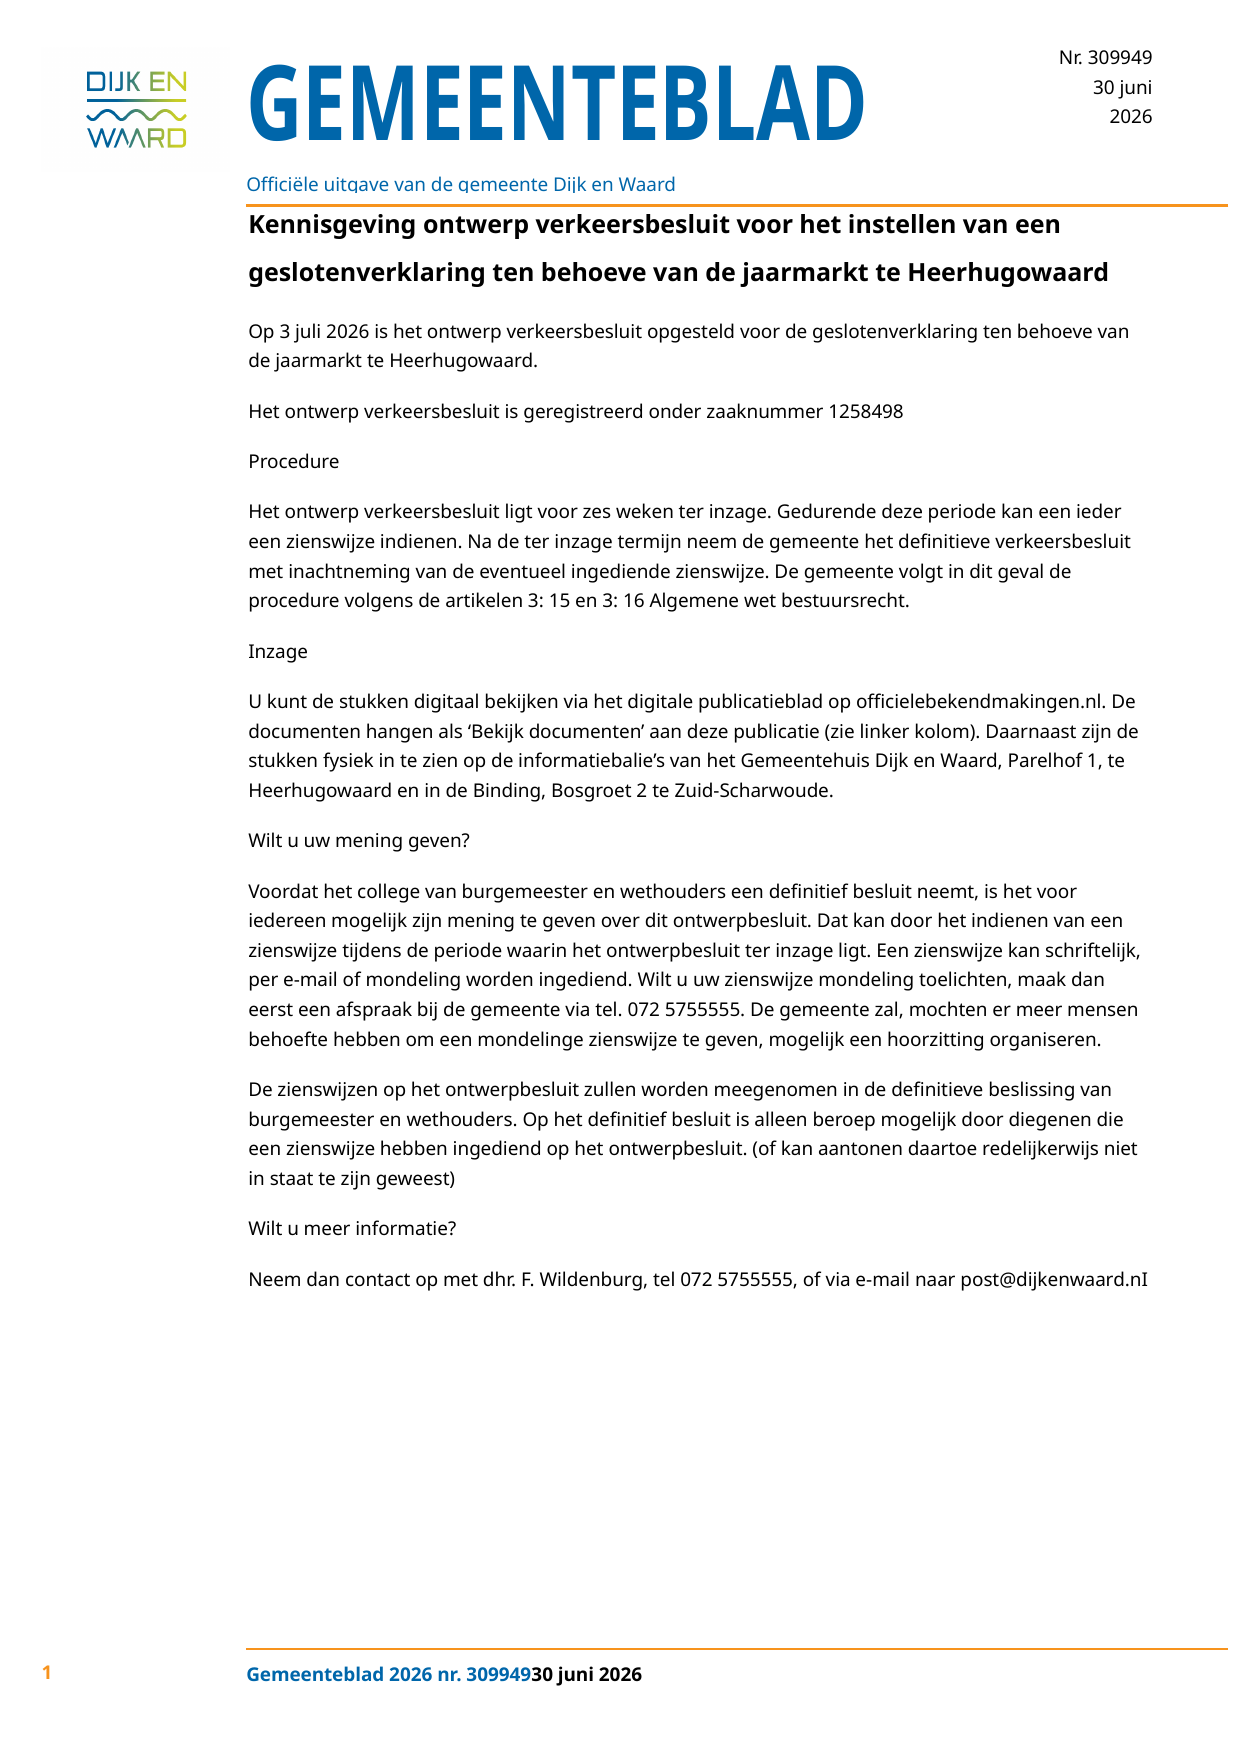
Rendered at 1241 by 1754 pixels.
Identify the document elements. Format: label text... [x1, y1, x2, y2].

text Wilt u meer informatie? [248, 1215, 1152, 1241]
text Op 3 juli 2026 is het ontwerp verkeersbesluit opgesteld voor de geslotenverklaring ten behoeve van de jaarmarkt te Heerhugowaard. [248, 318, 1152, 373]
text Wilt u uw mening geven? [248, 827, 1152, 853]
text Kennisgeving ontwerp verkeersbesluit voor het instellen van een geslotenverklaring ten behoeve van de jaarmarkt te Heerhugowaard [248, 207, 1152, 288]
text De zienswijzen op het ontwerpbesluit zullen worden meegenomen in de definitieve beslissing van burgemeester en wethouders. Op het definitief besluit is alleen beroep mogelijk door diegenen die een zienswijze hebben ingediend op het ontwerpbesluit. (of kan aantonen daartoe redelijkerwijs niet in staat te zijn geweest) [248, 1076, 1152, 1191]
text U kunt de stukken digitaal bekijken via het digitale publicatieblad op officielebekendmakingen.nl. De documenten hangen als ‘Bekijk documenten’ aan deze publicatie (zie linker kolom). Daarnaast zijn de stukken fysiek in te zien op de informatiebalie’s van het Gemeentehuis Dijk en Waard, Parelhof 1, te Heerhugowaard en in de Binding, Bosgroet 2 te Zuid-Scharwoude. [248, 688, 1152, 803]
text Procedure [248, 448, 1152, 474]
text Inzage [248, 638, 1152, 664]
picture [41, 47, 231, 172]
text Het ontwerp verkeersbesluit is geregistreerd onder zaaknummer 1258498 [248, 398, 1152, 424]
text Het ontwerp verkeersbesluit ligt voor zes weken ter inzage. Gedurende deze periode kan een ieder een zienswijze indienen. Na de ter inzage termijn neem de gemeente het definitieve verkeersbesluit met inachtneming van de eventueel ingediende zienswijze. De gemeente volgt in dit geval de procedure volgens de artikelen 3: 15 en 3: 16 Algemene wet bestuursrecht. [248, 499, 1152, 613]
text Voordat het college van burgemeester en wethouders een definitief besluit neemt, is het voor iedereen mogelijk zijn mening te geven over dit ontwerpbesluit. Dat kan door het indienen van een zienswijze tijdens de periode waarin het ontwerpbesluit ter inzage ligt. Een zienswijze kan schriftelijk, per e-mail of mondeling worden ingediend. Wilt u uw zienswijze mondeling toelichten, maak dan eerst een afspraak bij de gemeente via tel. 072 5755555. De gemeente zal, mochten er meer mensen behoefte hebben om een mondelinge zienswijze te geven, mogelijk een hoorzitting organiseren. [248, 878, 1152, 1052]
text Neem dan contact op met dhr. F. Wildenburg, tel 072 5755555, of via e-mail naar post@dijkenwaard.nI [248, 1266, 1152, 1292]
